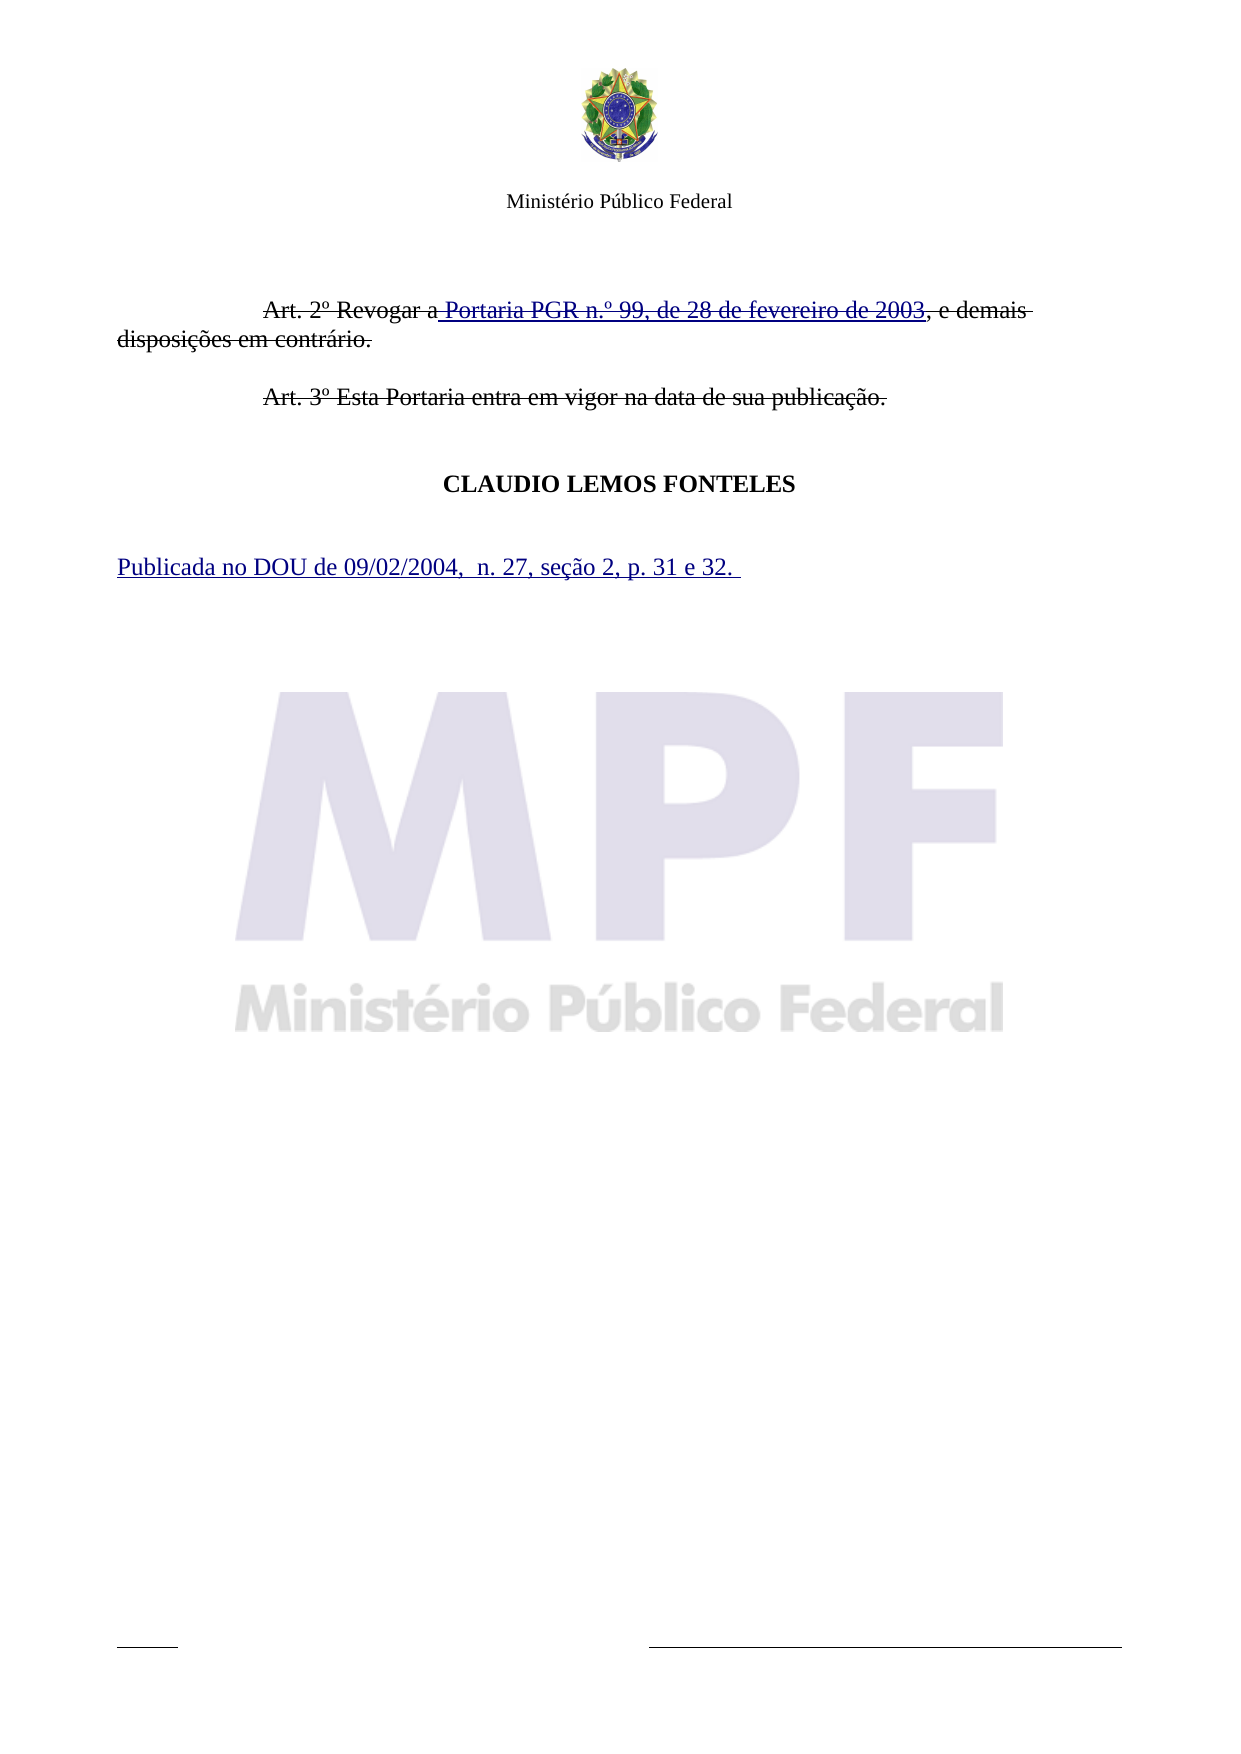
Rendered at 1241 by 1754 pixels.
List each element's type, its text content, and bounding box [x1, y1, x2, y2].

text CLAUDIO LEMOS FONTELES [117, 469, 1122, 498]
text Art. 2º Revogar a Portaria PGR n.º 99, de 28 de fevereiro de 2003, e demais disposições em contrário. [117, 295, 1122, 353]
text Publicada no DOU de 09/02/2004, n. 27, seção 2, p. 31 e 32. [117, 551, 1122, 581]
text Art. 3º Esta Portaria entra em vigor na data de sua publicação. [117, 382, 1122, 411]
picture [235, 692, 1004, 1032]
